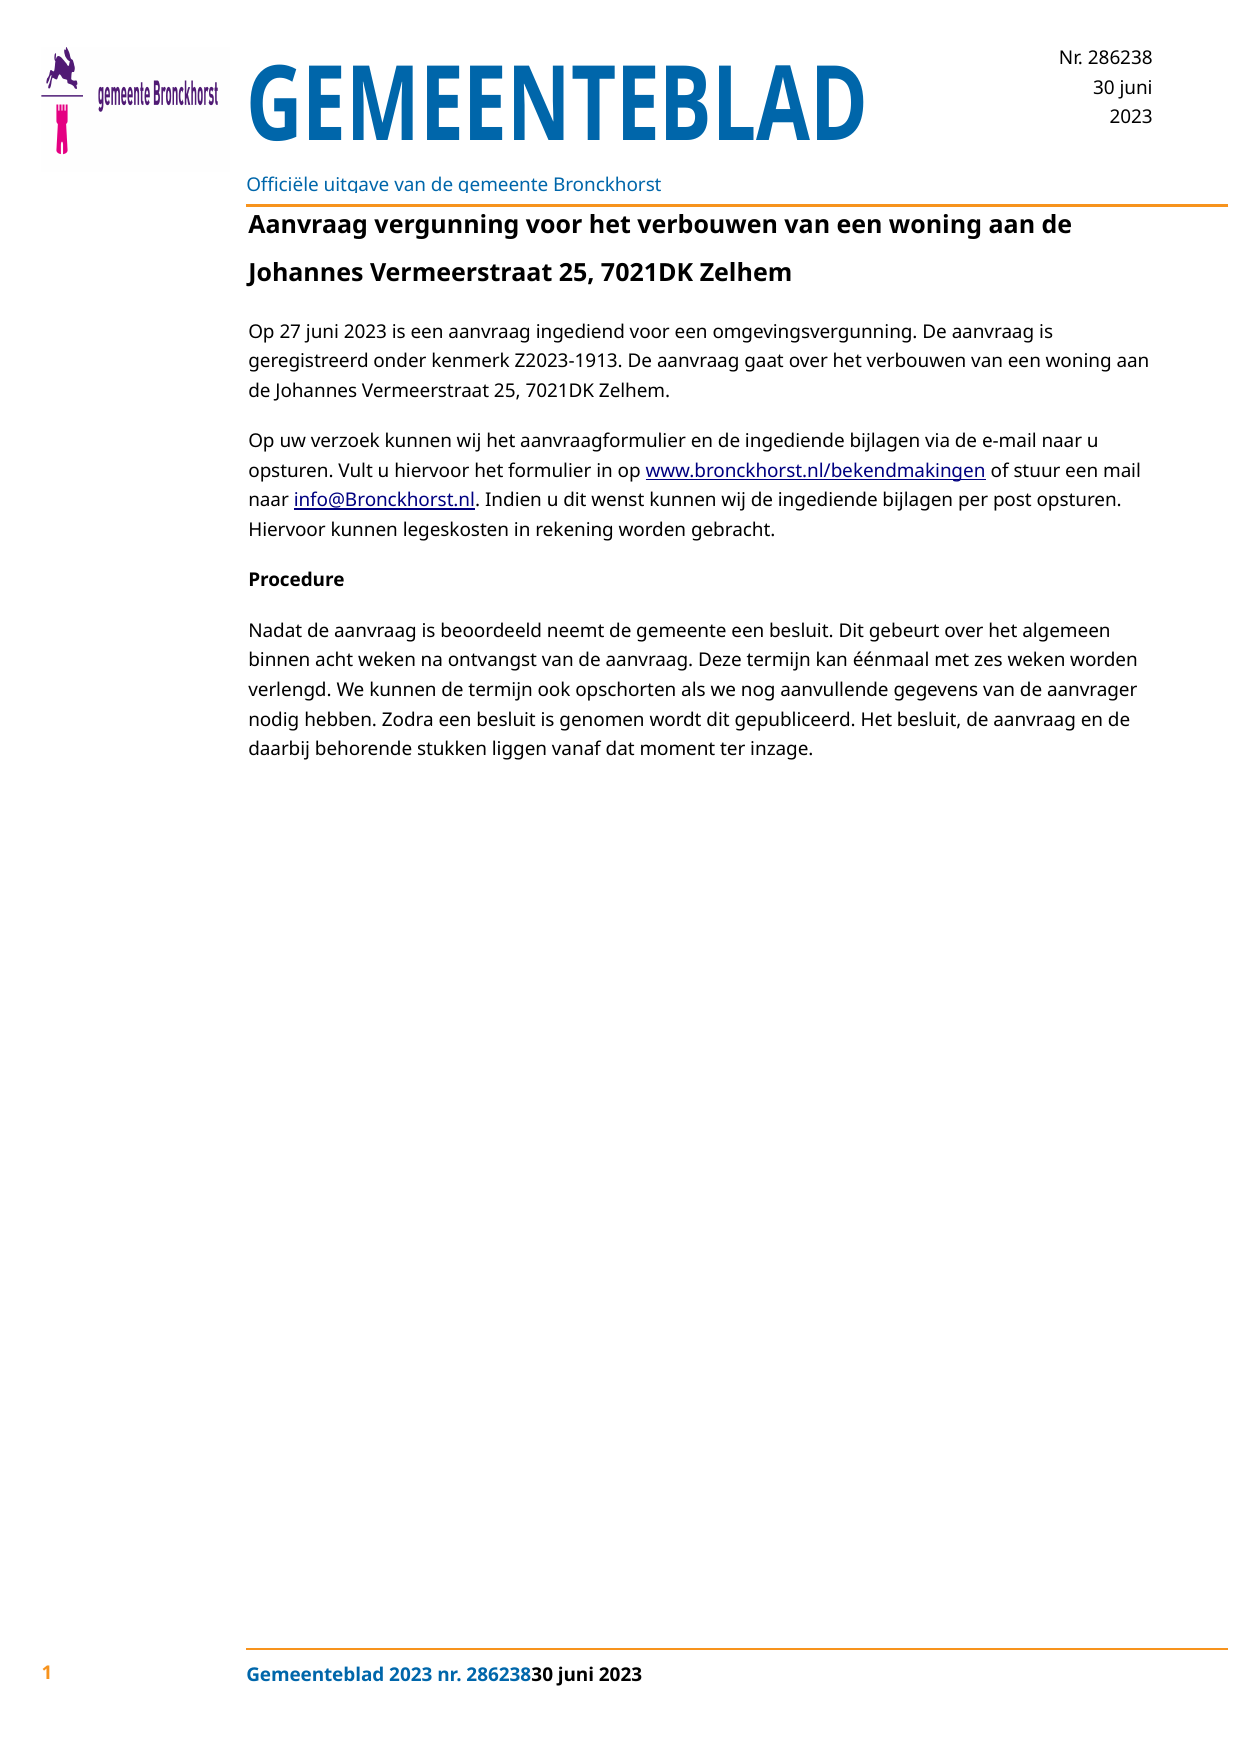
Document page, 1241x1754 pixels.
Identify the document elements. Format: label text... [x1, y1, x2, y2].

text Op uw verzoek kunnen wij het aanvraagformulier en de ingediende bijlagen via de e-mail naar u opsturen. Vult u hiervoor het formulier in op www.bronckhorst.nl/bekendmakingen of stuur een mail naar info@Bronckhorst.nl. Indien u dit wenst kunnen wij de ingediende bijlagen per post opsturen. Hiervoor kunnen legeskosten in rekening worden gebracht. [248, 427, 1152, 542]
text Op 27 juni 2023 is een aanvraag ingediend voor een omgevingsvergunning. De aanvraag is geregistreerd onder kenmerk Z2023-1913. De aanvraag gaat over het verbouwen van een woning aan de Johannes Vermeerstraat 25, 7021DK Zelhem. [248, 318, 1152, 403]
text Procedure [248, 567, 1152, 592]
text Nadat de aanvraag is beoordeeld neemt de gemeente een besluit. Dit gebeurt over het algemeen binnen acht weken na ontvangst van de aanvraag. Deze termijn kan éénmaal met zes weken worden verlengd. We kunnen de termijn ook opschorten als we nog aanvullende gegevens van de aanvrager nodig hebben. Zodra een besluit is genomen wordt dit gepubliceerd. Het besluit, de aanvraag en de daarbij behorende stukken liggen vanaf dat moment ter inzage. [248, 617, 1152, 761]
picture [41, 47, 231, 172]
text Aanvraag vergunning voor het verbouwen van een woning aan de Johannes Vermeerstraat 25, 7021DK Zelhem [248, 207, 1152, 288]
